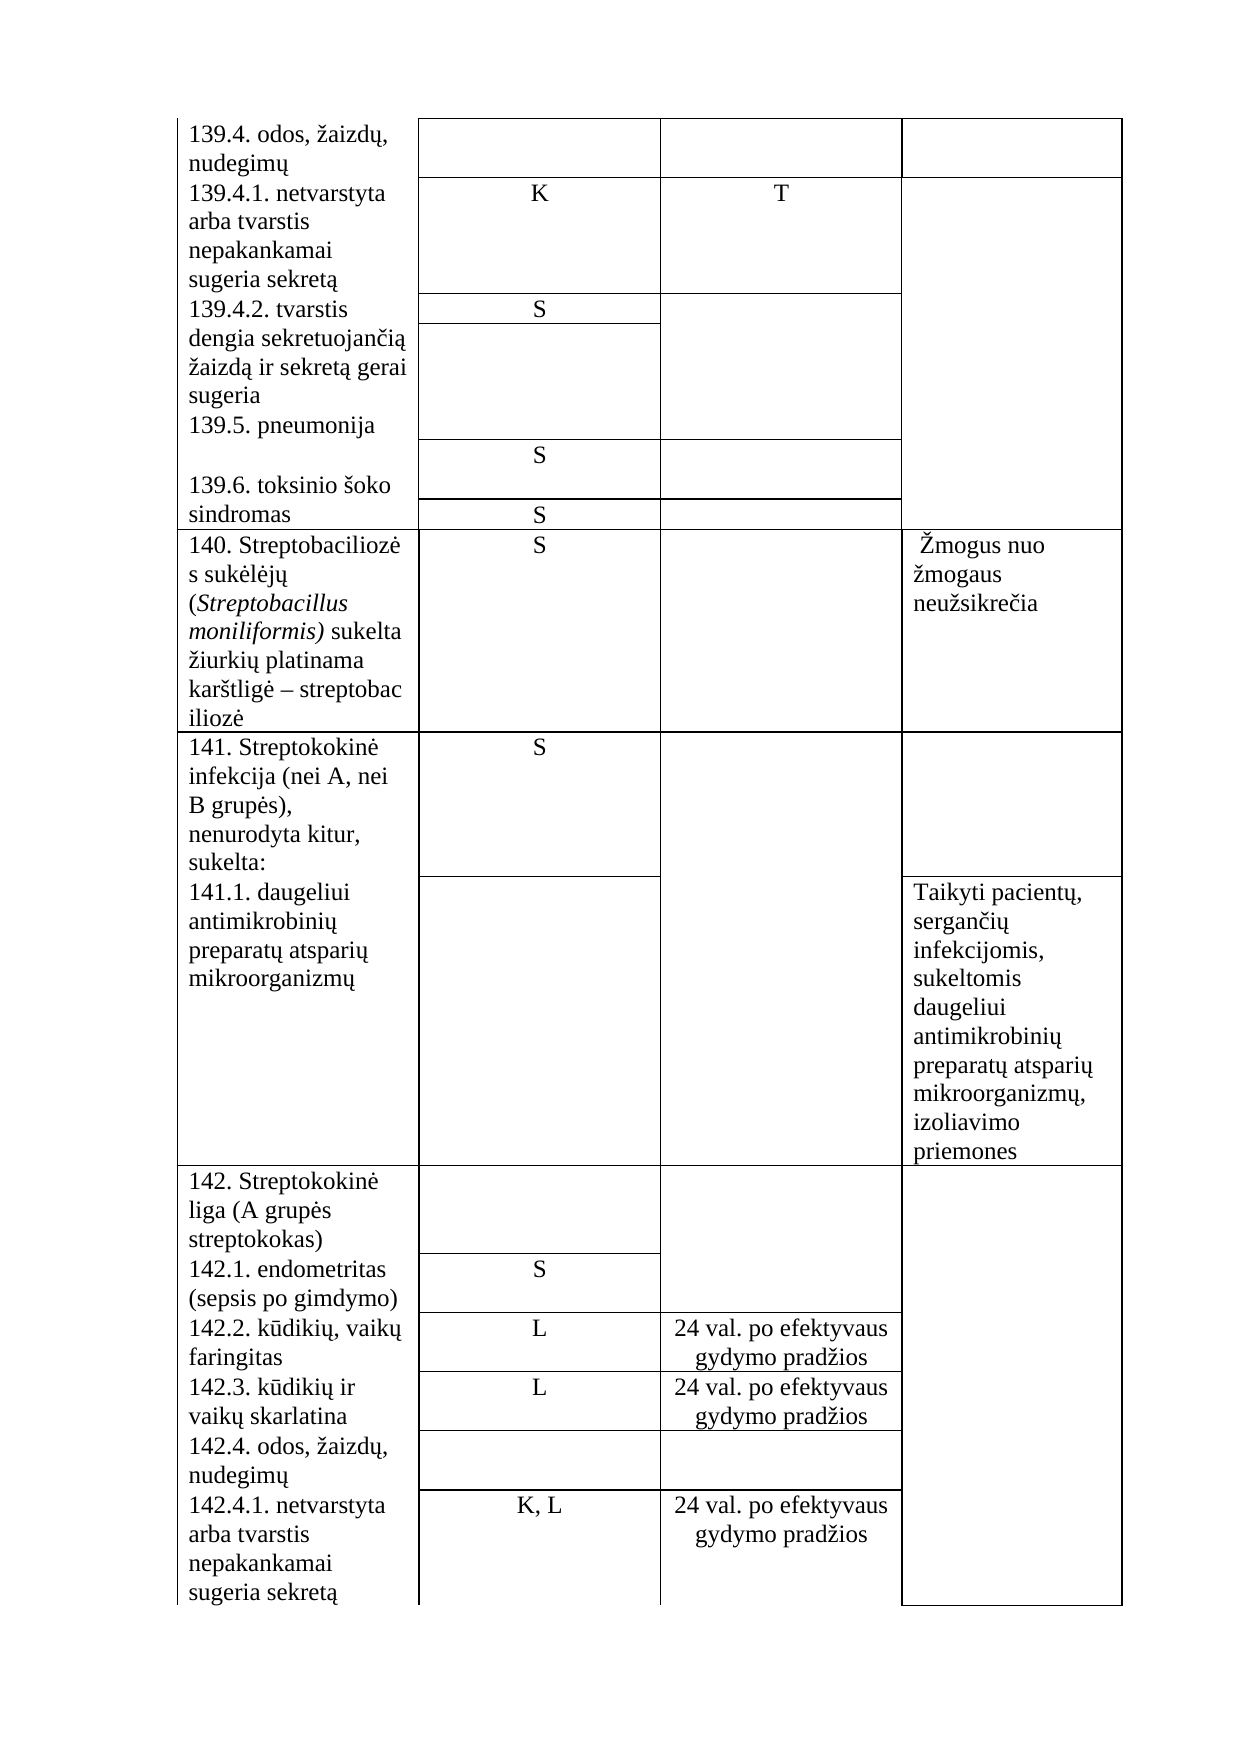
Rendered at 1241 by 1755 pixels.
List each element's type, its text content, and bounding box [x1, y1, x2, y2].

table_cell 141.1. daugeliui antimikrobinių preparatų atsparių mikroorganizmų [178, 876, 418, 1165]
table_cell K [419, 178, 660, 293]
table_cell S [420, 530, 660, 731]
table_cell 24 val. po efektyvaus gydymo pradžios [661, 1313, 901, 1371]
table_cell S [420, 1254, 660, 1312]
table_cell S [419, 294, 660, 323]
table_cell [420, 1431, 660, 1489]
table_cell L [420, 1313, 660, 1371]
table_cell K, L [420, 1491, 660, 1605]
table_cell 142.4.1. netvarstyta arba tvarstis nepakankamai sugeria sekretą [178, 1489, 418, 1605]
table_cell T [661, 178, 901, 293]
table_cell [419, 324, 660, 439]
table_cell 142.1. endometritas (sepsis po gimdymo) [178, 1253, 418, 1312]
table_cell [661, 119, 901, 177]
table_cell 139.5. pneumonija [178, 409, 418, 469]
table_cell [661, 1431, 901, 1489]
table_cell 139.4.1. netvarstyta arba tvarstis nepakankamai sugeria sekretą [178, 177, 418, 293]
table_cell Žmogus nuo žmogaus neužsikrečia [903, 530, 1121, 731]
table_cell 141. Streptokokinė infekcija (nei A, nei B grupės), nenurodyta kitur, sukelta: [178, 733, 418, 876]
table_cell S [419, 500, 660, 529]
table_cell 139.4.2. tvarstis dengia sekretuojančią žaizdą ir sekretą gerai sugeria [178, 293, 418, 409]
table_cell [902, 178, 1121, 529]
table_cell [661, 530, 901, 731]
table_cell 142. Streptokokinė liga (A grupės streptokokas) [178, 1166, 418, 1253]
table_cell [661, 733, 901, 1165]
table_cell 24 val. po efektyvaus gydymo pradžios [661, 1491, 901, 1605]
table_cell 139.4. odos, žaizdų, nudegimų [178, 118, 418, 177]
table_cell S [420, 733, 660, 876]
table_cell Taikyti pacientų, sergančių infekcijomis, sukeltomis daugeliui antimikrobinių preparatų atsparių mikroorganizmų, izoliavimo priemones [903, 877, 1121, 1165]
table_cell 142.4. odos, žaizdų, nudegimų [178, 1430, 418, 1489]
table_cell 139.6. toksinio šoko sindromas [178, 469, 418, 529]
table_cell 142.2. kūdikių, vaikų faringitas [178, 1312, 418, 1371]
table_cell [420, 877, 660, 1165]
table_cell [661, 440, 901, 498]
table_cell 142.3. kūdikių ir vaikų skarlatina [178, 1371, 418, 1430]
table_cell [661, 1166, 901, 1312]
table_cell 24 val. po efektyvaus gydymo pradžios [661, 1372, 901, 1430]
table_cell [903, 1166, 1121, 1605]
table_cell L [420, 1372, 660, 1430]
table_cell [661, 500, 901, 529]
table_cell [903, 733, 1121, 876]
table_cell 140. Streptobaciliozės sukėlėjų (Streptobacillus moniliformis) sukelta žiurkių platinama karštligė – streptobaciliozė [178, 530, 418, 731]
table_cell [661, 294, 901, 439]
table_cell [903, 119, 1121, 177]
table_cell [420, 1166, 660, 1253]
table_cell [419, 119, 660, 177]
table_cell S [419, 440, 660, 498]
